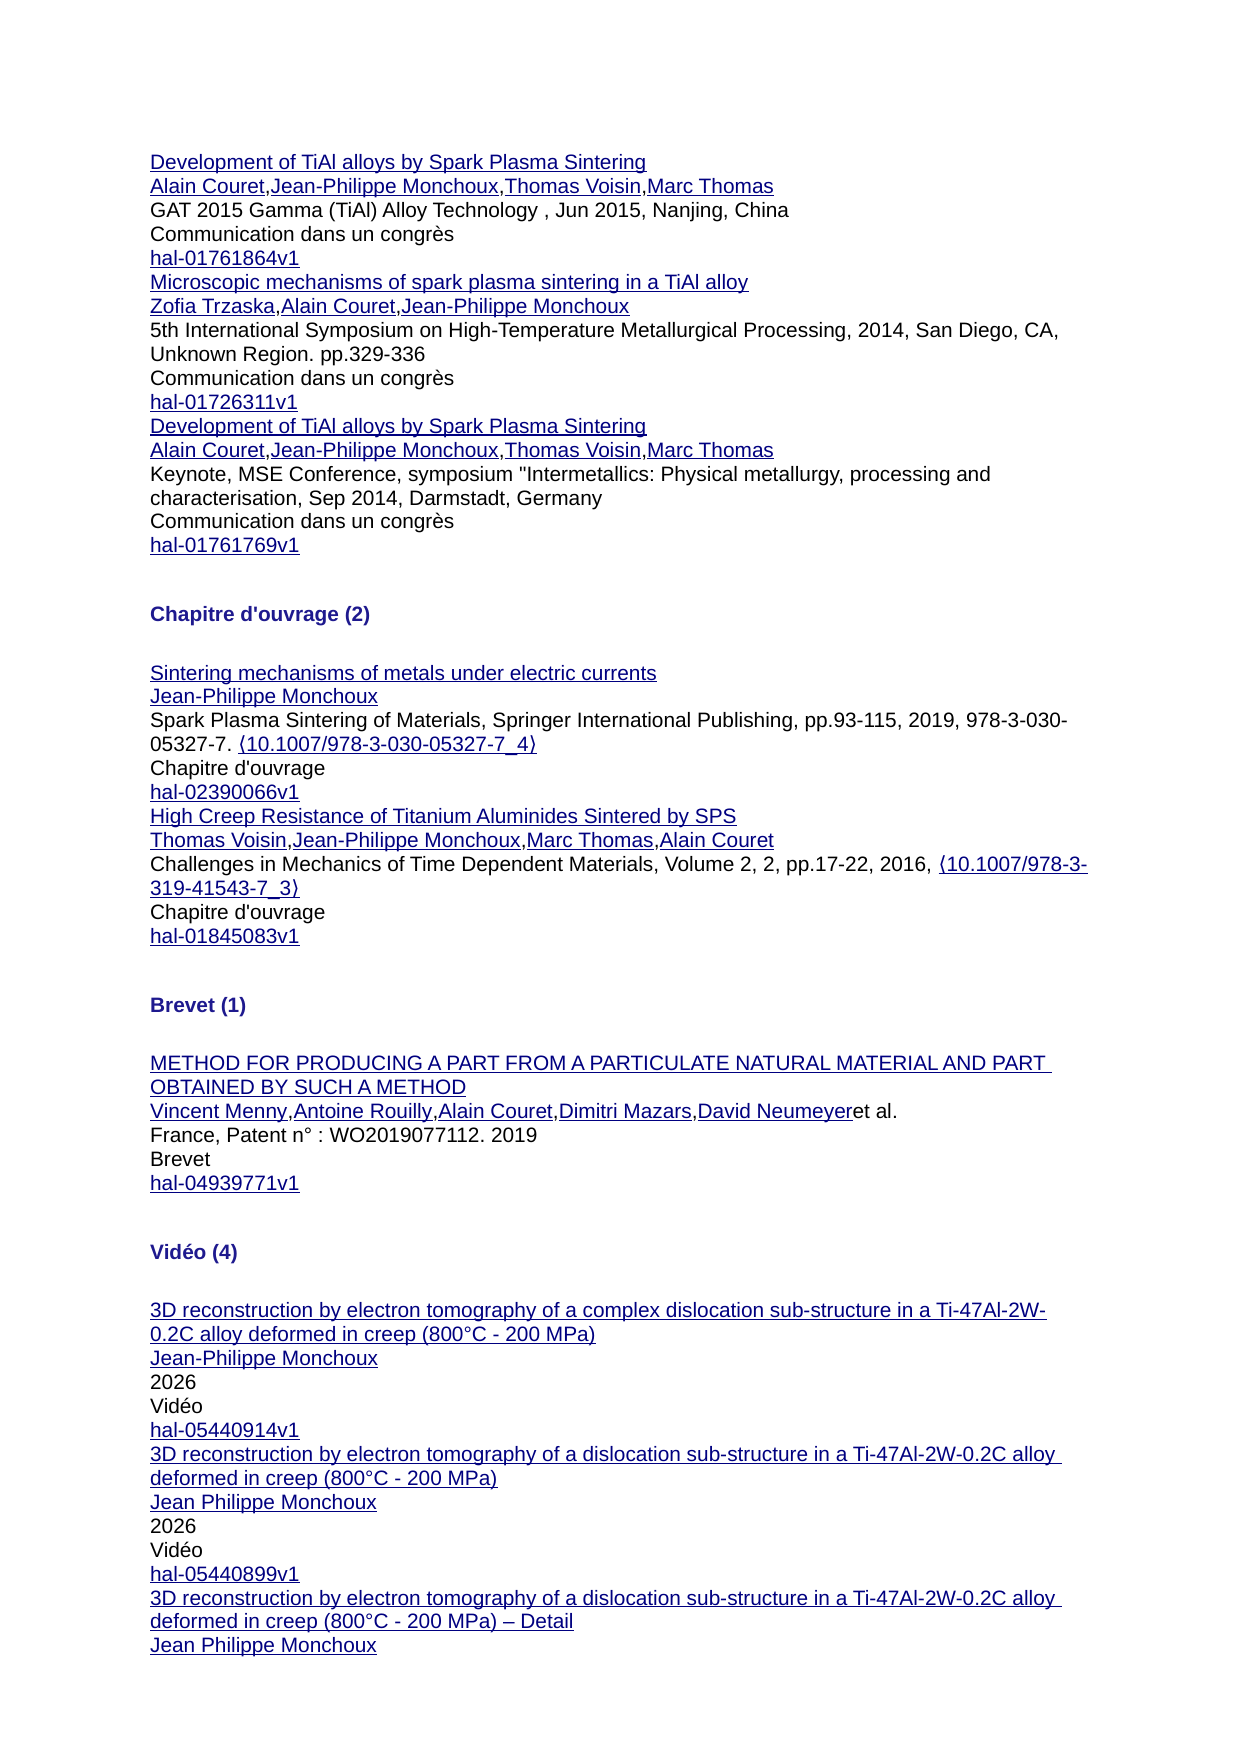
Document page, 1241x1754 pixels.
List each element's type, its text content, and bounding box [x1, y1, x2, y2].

table_cell 3D reconstruction by electron tomography of a dislocation sub-structure in a Ti-47Al-2W-0.2C alloy deformed in creep (800°C - 200 MPa) – Detail Jean Philippe Monchoux [150, 1585, 1090, 1657]
subtitle Chapitre d'ouvrage (2) [150, 602, 1090, 626]
subtitle Vidéo (4) [150, 1239, 1090, 1263]
table_header 3D reconstruction by electron tomography of a complex dislocation sub-structure in a Ti-47Al-2W-0.2C alloy deformed in creep (800°C - 200 MPa) Jean-Philippe Monchoux 2026 Vidéo hal-05440914v1 [150, 1298, 1090, 1442]
table_cell Development of TiAl alloys by Spark Plasma Sintering Alain Couret,Jean-Philippe Monchoux,Thomas Voisin,Marc Thomas Keynote, MSE Conference, symposium "Intermetallics: Physical metallurgy, processing and characterisation, Sep 2014, Darmstadt, Germany Communication dans un congrès hal-01761769v1 [150, 414, 1090, 557]
subtitle Brevet (1) [150, 993, 1090, 1017]
table_header Sintering mechanisms of metals under electric currents Jean-Philippe Monchoux Spark Plasma Sintering of Materials, Springer International Publishing, pp.93-115, 2019, 978-3-030-05327-7. ⟨10.1007/978-3-030-05327-7_4⟩ Chapitre d'ouvrage hal-02390066v1 [150, 660, 1090, 804]
table_cell Microscopic mechanisms of spark plasma sintering in a TiAl alloy Zofia Trzaska,Alain Couret,Jean-Philippe Monchoux 5th International Symposium on High-Temperature Metallurgical Processing, 2014, San Diego, CA, Unknown Region. pp.329-336 Communication dans un congrès hal-01726311v1 [150, 270, 1090, 413]
table_cell Development of TiAl alloys by Spark Plasma Sintering Alain Couret,Jean-Philippe Monchoux,Thomas Voisin,Marc Thomas GAT 2015 Gamma (TiAl) Alloy Technology , Jun 2015, Nanjing, China Communication dans un congrès hal-01761864v1 [150, 150, 1090, 270]
table_cell High Creep Resistance of Titanium Aluminides Sintered by SPS Thomas Voisin,Jean-Philippe Monchoux,Marc Thomas,Alain Couret Challenges in Mechanics of Time Dependent Materials, Volume 2, 2, pp.17-22, 2016, ⟨10.1007/978-3-319-41543-7_3⟩ Chapitre d'ouvrage hal-01845083v1 [150, 804, 1090, 948]
table_header METHOD FOR PRODUCING A PART FROM A PARTICULATE NATURAL MATERIAL AND PART OBTAINED BY SUCH A METHOD Vincent Menny,Antoine Rouilly,Alain Couret,Dimitri Mazars,David Neumeyeret al. France, Patent n° : WO2019077112. 2019 Brevet hal-04939771v1 [150, 1051, 1090, 1195]
table_cell 3D reconstruction by electron tomography of a dislocation sub-structure in a Ti-47Al-2W-0.2C alloy deformed in creep (800°C - 200 MPa) Jean Philippe Monchoux 2026 Vidéo hal-05440899v1 [150, 1442, 1090, 1585]
